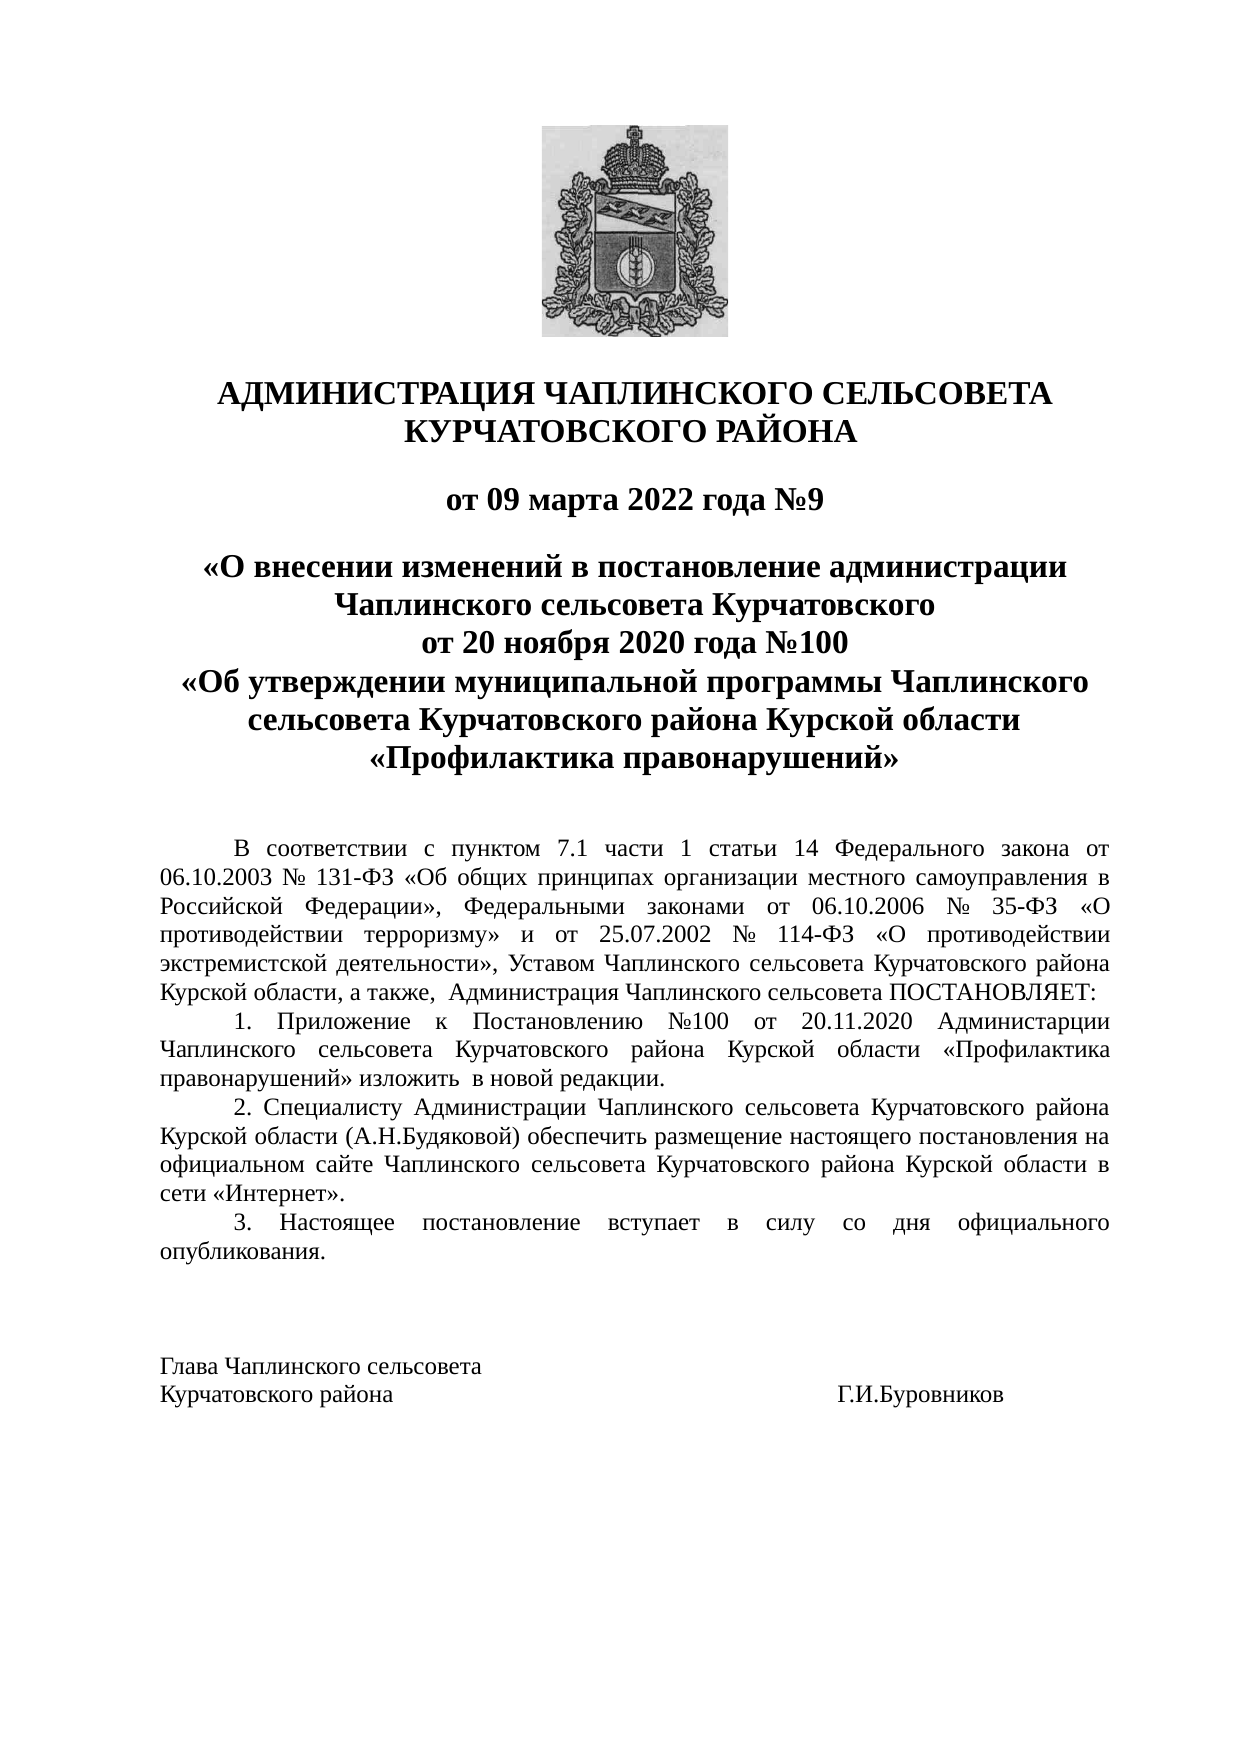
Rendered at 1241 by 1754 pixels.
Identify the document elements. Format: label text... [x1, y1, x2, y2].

text 2. Специалисту Администрации Чаплинского сельсовета Курчатовского района Курской области (А.Н.Будяковой) обеспечить размещение настоящего постановления на официальном сайте Чаплинского сельсовета Курчатовского района Курской области в сети «Интернет». [159, 1092, 1110, 1207]
text 1. Приложение к Постановлению №100 от 20.11.2020 Администарции Чаплинского сельсовета Курчатовского района Курской области «Профилактика правонарушений» изложить в новой редакции. [159, 1006, 1110, 1092]
text от 20 ноября 2020 года №100 [159, 622, 1110, 661]
text от 09 марта 2022 года №9 [159, 479, 1110, 517]
text «О внесении изменений в постановление администрации Чаплинского сельсовета Курчатовского [159, 546, 1110, 622]
picture [541, 125, 729, 337]
text 3. Настоящее постановление вступает в силу со дня официального опубликования. [159, 1207, 1110, 1264]
text В соответствии с пунктом 7.1 части 1 статьи 14 Федерального закона от 06.10.2003 № 131-ФЗ «Об общих принципах организации местного самоуправления в Российской Федерации», Федеральными законами от 06.10.2006 № 35-ФЗ «О противодействии терроризму» и от 25.07.2002 № 114-ФЗ «О противодействии экстремистской деятельности», Уставом Чаплинского сельсовета Курчатовского района Курской области, а также, Администрация Чаплинского сельсовета ПОСТАНОВЛЯЕТ: [159, 833, 1110, 1006]
text Курчатовского района Г.И.Буровников [159, 1379, 1110, 1408]
text АДМИНИСТРАЦИЯ ЧАПЛИНСКОГО СЕЛЬСОВЕТА КУРЧАТОВСКОГО РАЙОНА [159, 373, 1110, 450]
text Глава Чаплинского сельсовета [159, 1351, 1110, 1379]
text «Об утверждении муниципальной программы Чаплинского сельсовета Курчатовского района Курской области «Профилактика правонарушений» [158, 661, 1110, 776]
